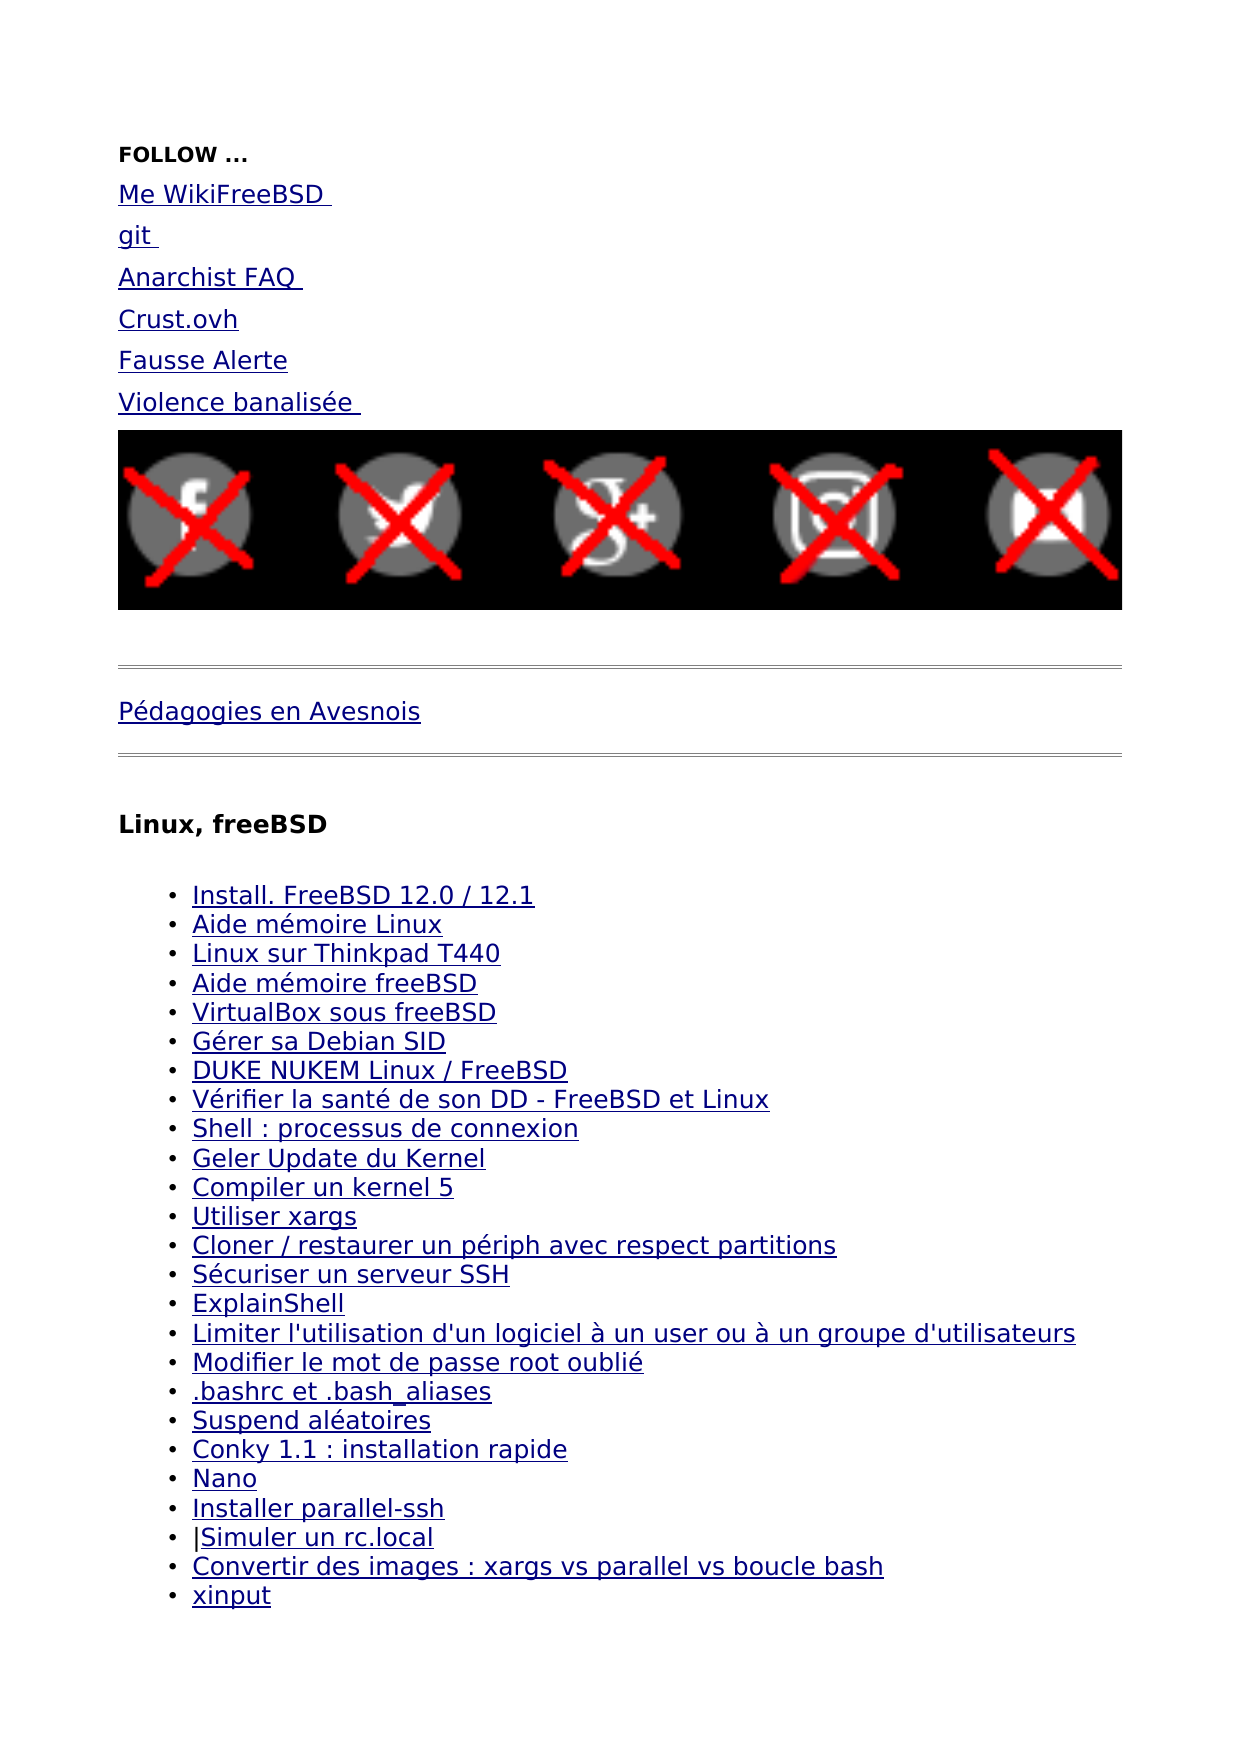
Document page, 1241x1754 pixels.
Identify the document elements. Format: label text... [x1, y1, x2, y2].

list Compiler un kernel 5 [177, 1173, 1122, 1202]
list Modifier le mot de passe root oublié [177, 1348, 1122, 1377]
list ExplainShell [177, 1290, 1122, 1319]
picture [118, 430, 1123, 610]
list DUKE NUKEM Linux / FreeBSD [177, 1056, 1122, 1086]
text Violence banalisée [118, 388, 1122, 417]
list Sécuriser un serveur SSH [177, 1261, 1122, 1290]
list Linux sur Thinkpad T440 [177, 940, 1122, 969]
list Convertir des images : xargs vs parallel vs boucle bash [177, 1552, 1122, 1581]
text Crust.ovh [118, 305, 1122, 334]
list Cloner / restaurer un périph avec respect partitions [177, 1231, 1122, 1261]
subtitle FOLLOW ... [118, 143, 1122, 167]
text Anarchist FAQ [118, 263, 1122, 292]
list Gérer sa Debian SID [177, 1027, 1122, 1056]
list Limiter l'utilisation d'un logiciel à un user ou à un groupe d'utilisateurs [177, 1319, 1122, 1348]
list Nano [177, 1465, 1122, 1494]
subtitle Linux, freeBSD [118, 810, 1122, 839]
list Aide mémoire freeBSD [177, 969, 1122, 998]
list Vérifier la santé de son DD - FreeBSD et Linux [177, 1086, 1122, 1115]
list Installer parallel-ssh [177, 1494, 1122, 1523]
list .bashrc et .bash_aliases [177, 1377, 1122, 1406]
text Me WikiFreeBSD [118, 180, 1122, 209]
list xinput [177, 1581, 1122, 1611]
list Suspend aléatoires [177, 1406, 1122, 1436]
list Install. FreeBSD 12.0 / 12.1 [177, 881, 1122, 911]
text git [118, 222, 1122, 251]
list Utiliser xargs [177, 1202, 1122, 1231]
text Fausse Alerte [118, 347, 1122, 376]
list VirtualBox sous freeBSD [177, 998, 1122, 1027]
text Pédagogies en Avesnois [118, 697, 1122, 726]
list Aide mémoire Linux [177, 911, 1122, 940]
list Geler Update du Kernel [177, 1144, 1122, 1173]
list |Simuler un rc.local [177, 1523, 1122, 1552]
list Shell : processus de connexion [177, 1115, 1122, 1144]
list Conky 1.1 : installation rapide [177, 1436, 1122, 1465]
